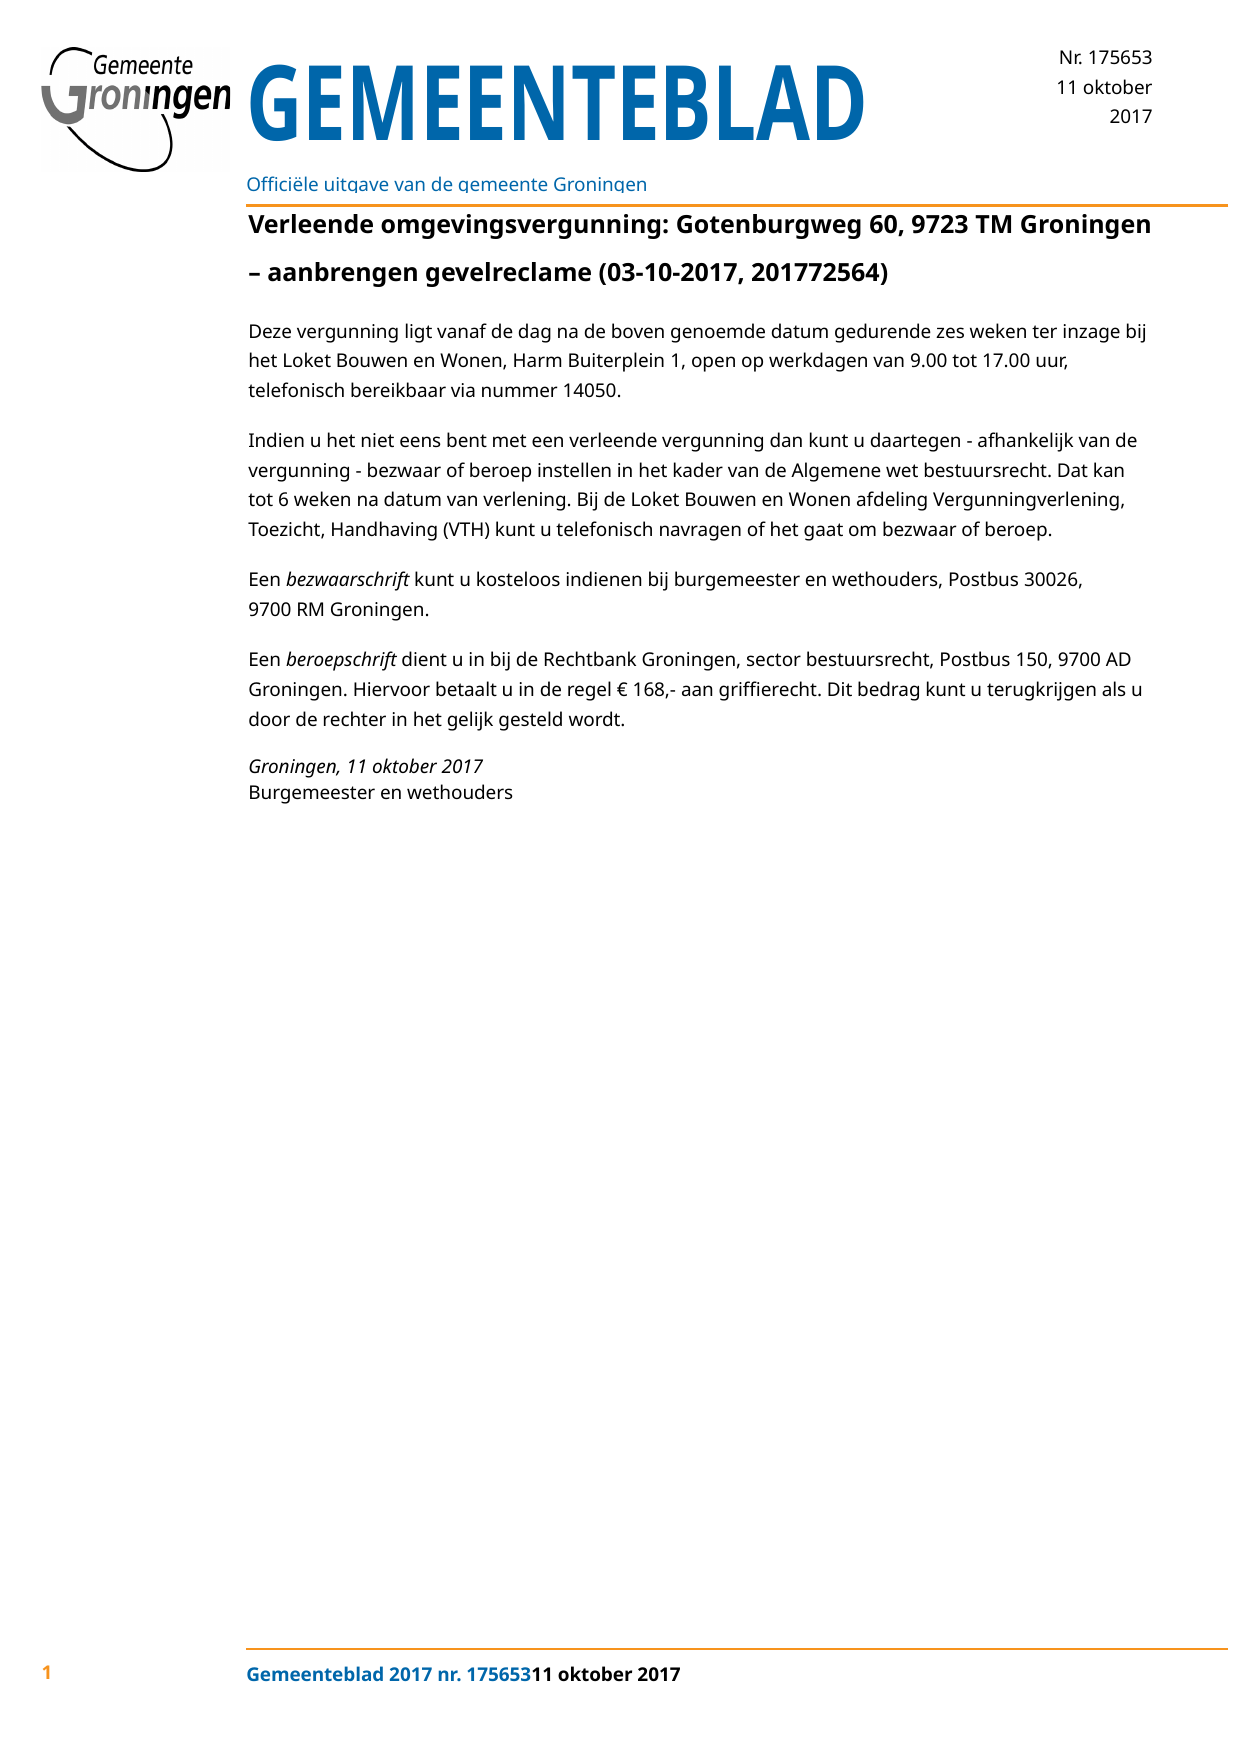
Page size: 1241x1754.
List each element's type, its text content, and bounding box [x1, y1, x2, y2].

text Burgemeester en wethouders [248, 779, 1152, 805]
text Groningen, 11 oktober 2017 [248, 754, 1152, 779]
text Een beroepschrift dient u in bij de Rechtbank Groningen, sector bestuursrecht, Postbus 150, 9700 AD Groningen. Hiervoor betaalt u in de regel € 168,- aan griffierecht. Dit bedrag kunt u terugkrijgen als u door de rechter in het gelijk gesteld wordt. [248, 647, 1152, 732]
picture [41, 47, 231, 172]
text Een bezwaarschrift kunt u kosteloos indienen bij burgemeester en wethouders, Postbus 30026, 9700 RM Groningen. [248, 567, 1152, 622]
text Indien u het niet eens bent met een verleende vergunning dan kunt u daartegen - afhankelijk van de vergunning - bezwaar of beroep instellen in het kader van de Algemene wet bestuursrecht. Dat kan tot 6 weken na datum van verlening. Bij de Loket Bouwen en Wonen afdeling Vergunningverlening, Toezicht, Handhaving (VTH) kunt u telefonisch navragen of het gaat om bezwaar of beroep. [248, 427, 1152, 542]
text Verleende omgevingsvergunning: Gotenburgweg 60, 9723 TM Groningen – aanbrengen gevelreclame (03-10-2017, 201772564) [248, 207, 1152, 288]
text Deze vergunning ligt vanaf de dag na de boven genoemde datum gedurende zes weken ter inzage bij het Loket Bouwen en Wonen, Harm Buiterplein 1, open op werkdagen van 9.00 tot 17.00 uur, telefonisch bereikbaar via nummer 14050. [248, 318, 1152, 403]
